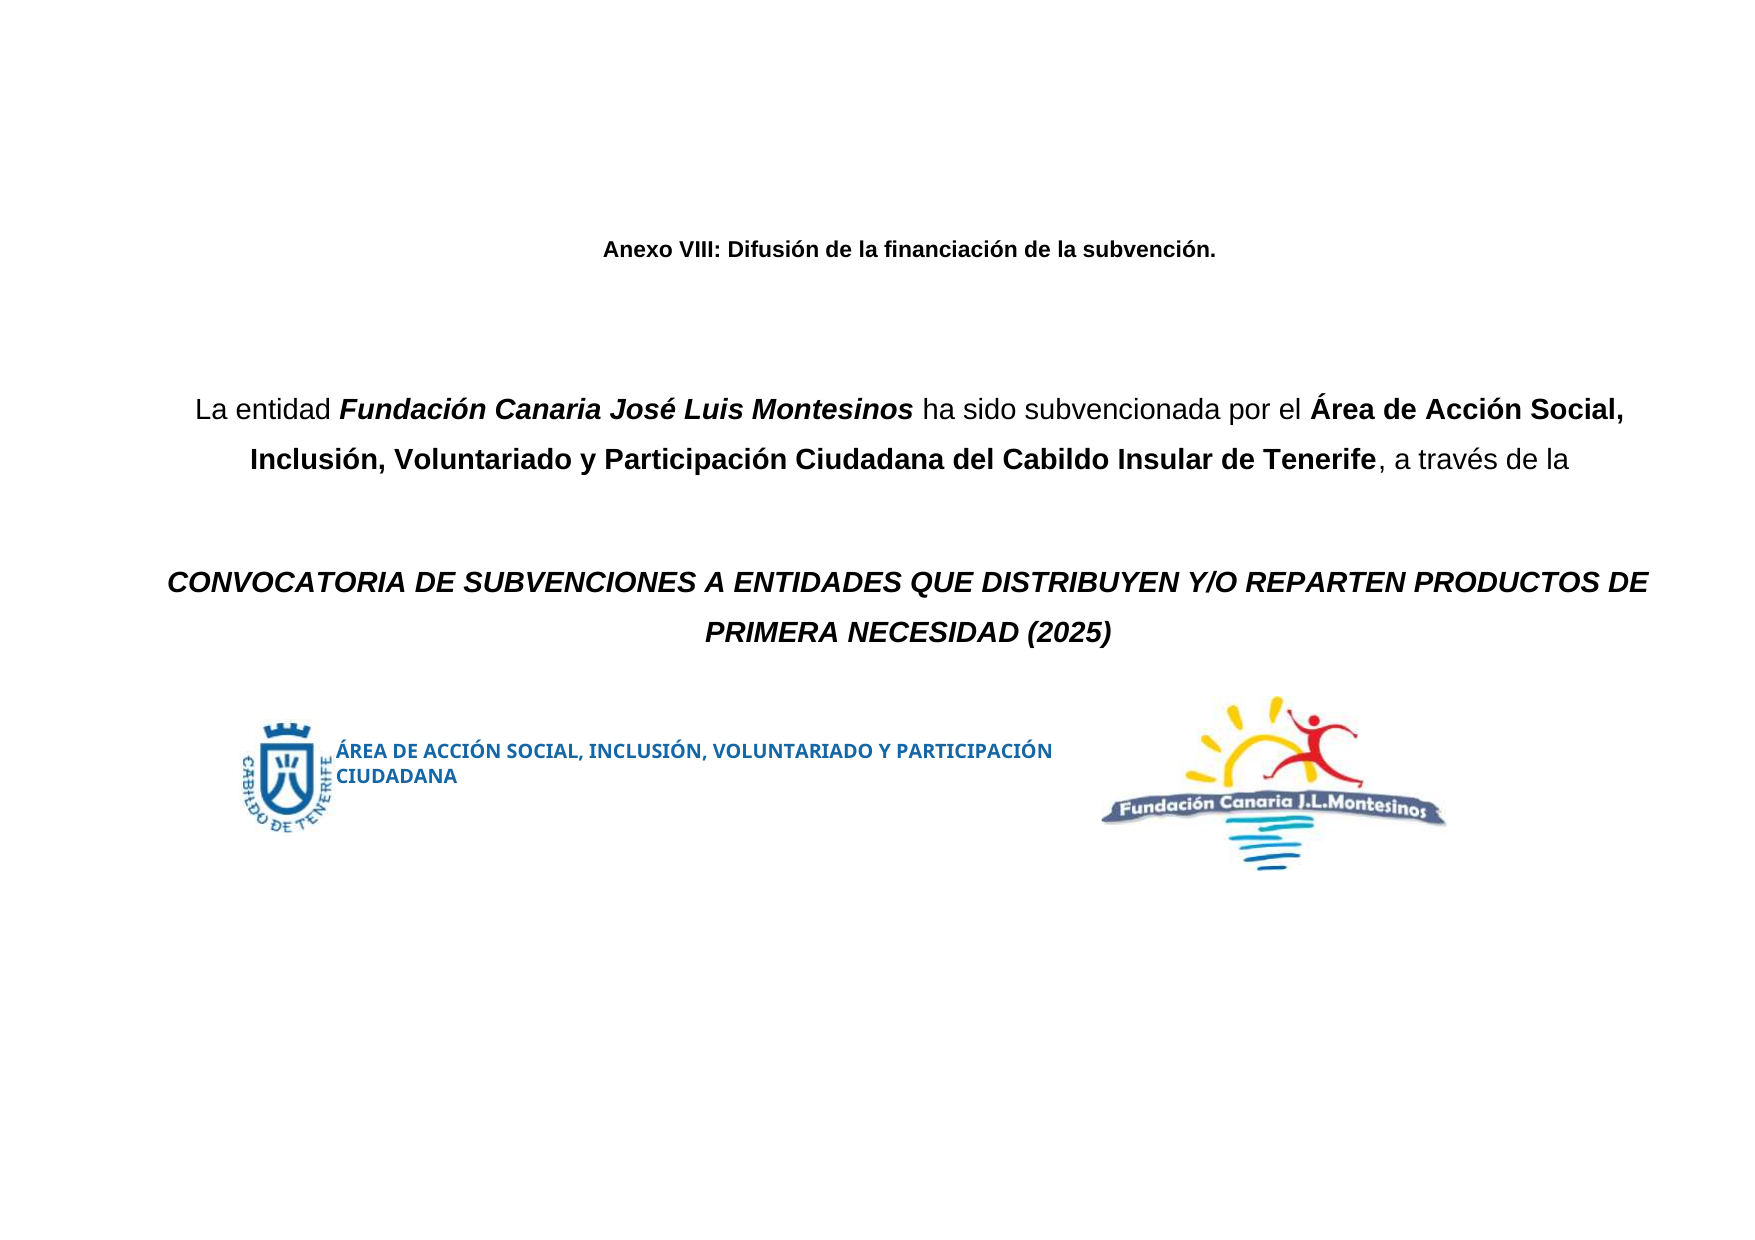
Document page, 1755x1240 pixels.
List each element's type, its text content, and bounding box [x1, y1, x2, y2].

text CONVOCATORIA DE SUBVENCIONES A ENTIDADES QUE DISTRIBUYEN Y/O REPARTEN PRODUCTOS DE PRIMERA NECESIDAD (2025) [166, 565, 1653, 649]
text La entidad Fundación Canaria José Luis Montesinos ha sido subvencionada por el Área de Acción Social, Inclusión, Voluntariado y Participación Ciudadana del Cabildo Insular de Tenerife, a través de la [166, 392, 1653, 476]
text Anexo VIII: Difusión de la financiación de la subvención. [166, 236, 1653, 262]
text ÁREA DE ACCIÓN SOCIAL, INCLUSIÓN, VOLUNTARIADO Y PARTICIPACIÓN CIUDADANA [336, 739, 1101, 789]
text [1448, 739, 1653, 789]
text [166, 739, 239, 789]
